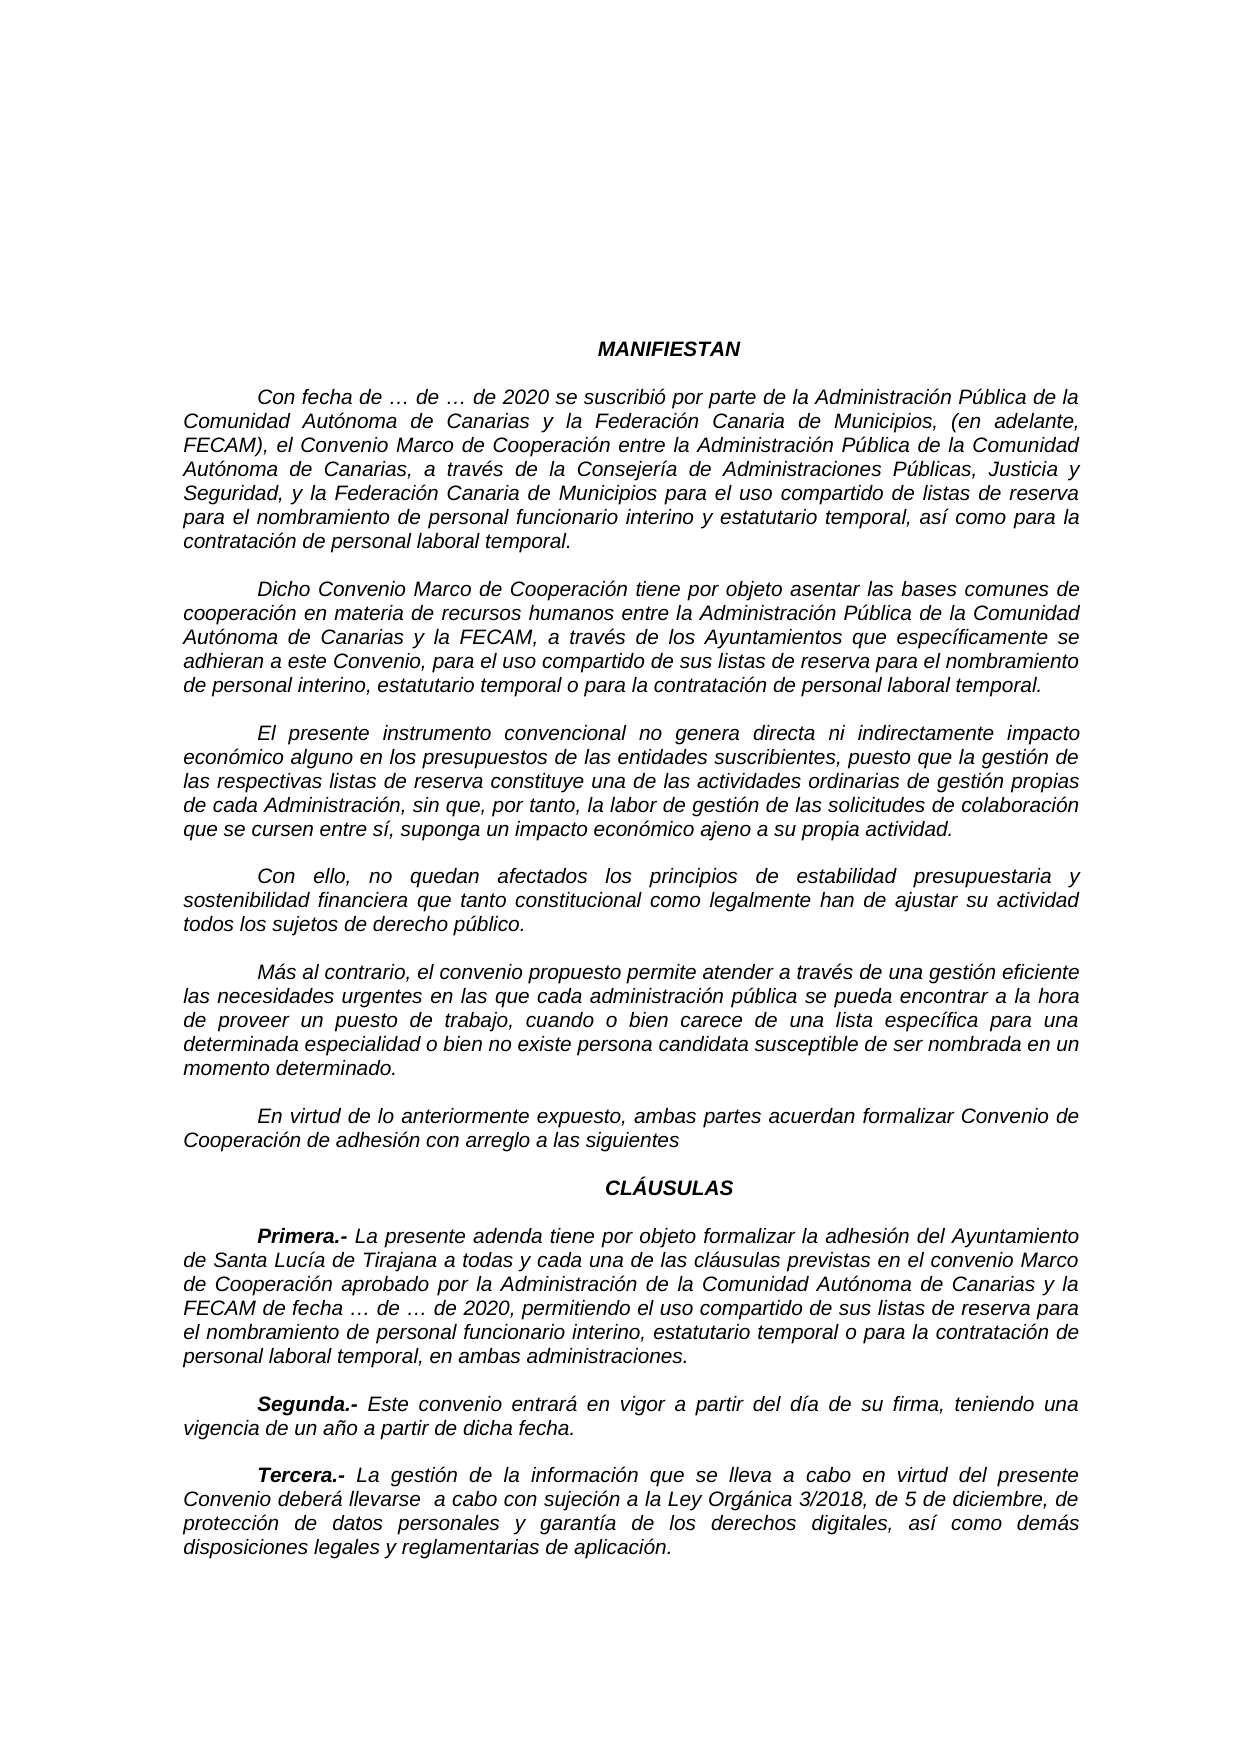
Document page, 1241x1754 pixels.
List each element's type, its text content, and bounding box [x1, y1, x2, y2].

text Primera.- La presente adenda tiene por objeto formalizar la adhesión del Ayuntamiento de Santa Lucía de Tirajana a todas y cada una de las cláusulas previstas en el convenio Marco de Cooperación aprobado por la Administración de la Comunidad Autónoma de Canarias y la FECAM de fecha … de … de 2020, permitiendo el uso compartido de sus listas de reserva para el nombramiento de personal funcionario interino, estatutario temporal o para la contratación de personal laboral temporal, en ambas administraciones. [183, 1224, 1081, 1367]
text Con ello, no quedan afectados los principios de estabilidad presupuestaria y sostenibilidad financiera que tanto constitucional como legalmente han de ajustar su actividad todos los sujetos de derecho público. [183, 864, 1081, 936]
text Tercera.- La gestión de la información que se lleva a cabo en virtud del presente Convenio deberá llevarse a cabo con sujeción a la Ley Orgánica 3/2018, de 5 de diciembre, de protección de datos personales y garantía de los derechos digitales, así como demás disposiciones legales y reglamentarias de aplicación. [183, 1463, 1081, 1559]
text Dicho Convenio Marco de Cooperación tiene por objeto asentar las bases comunes de cooperación en materia de recursos humanos entre la Administración Pública de la Comunidad Autónoma de Canarias y la FECAM, a través de los Ayuntamientos que específicamente se adhieran a este Convenio, para el uso compartido de sus listas de reserva para el nombramiento de personal interino, estatutario temporal o para la contratación de personal laboral temporal. [183, 577, 1081, 697]
text MANIFIESTAN [183, 337, 1081, 361]
text En virtud de lo anteriormente expuesto, ambas partes acuerdan formalizar Convenio de Cooperación de adhesión con arreglo a las siguientes [183, 1104, 1081, 1152]
text Más al contrario, el convenio propuesto permite atender a través de una gestión eficiente las necesidades urgentes en las que cada administración pública se pueda encontrar a la hora de proveer un puesto de trabajo, cuando o bien carece de una lista específica para una determinada especialidad o bien no existe persona candidata susceptible de ser nombrada en un momento determinado. [183, 960, 1081, 1080]
text CLÁUSULAS [183, 1176, 1081, 1200]
text Con fecha de … de … de 2020 se suscribió por parte de la Administración Pública de la Comunidad Autónoma de Canarias y la Federación Canaria de Municipios, (en adelante, FECAM), el Convenio Marco de Cooperación entre la Administración Pública de la Comunidad Autónoma de Canarias, a través de la Consejería de Administraciones Públicas, Justicia y Seguridad, y la Federación Canaria de Municipios para el uso compartido de listas de reserva para el nombramiento de personal funcionario interino y estatutario temporal, así como para la contratación de personal laboral temporal. [183, 385, 1081, 553]
text El presente instrumento convencional no genera directa ni indirectamente impacto económico alguno en los presupuestos de las entidades suscribientes, puesto que la gestión de las respectivas listas de reserva constituye una de las actividades ordinarias de gestión propias de cada Administración, sin que, por tanto, la labor de gestión de las solicitudes de colaboración que se cursen entre sí, suponga un impacto económico ajeno a su propia actividad. [183, 721, 1081, 840]
text Segunda.- Este convenio entrará en vigor a partir del día de su firma, teniendo una vigencia de un año a partir de dicha fecha. [183, 1391, 1081, 1439]
